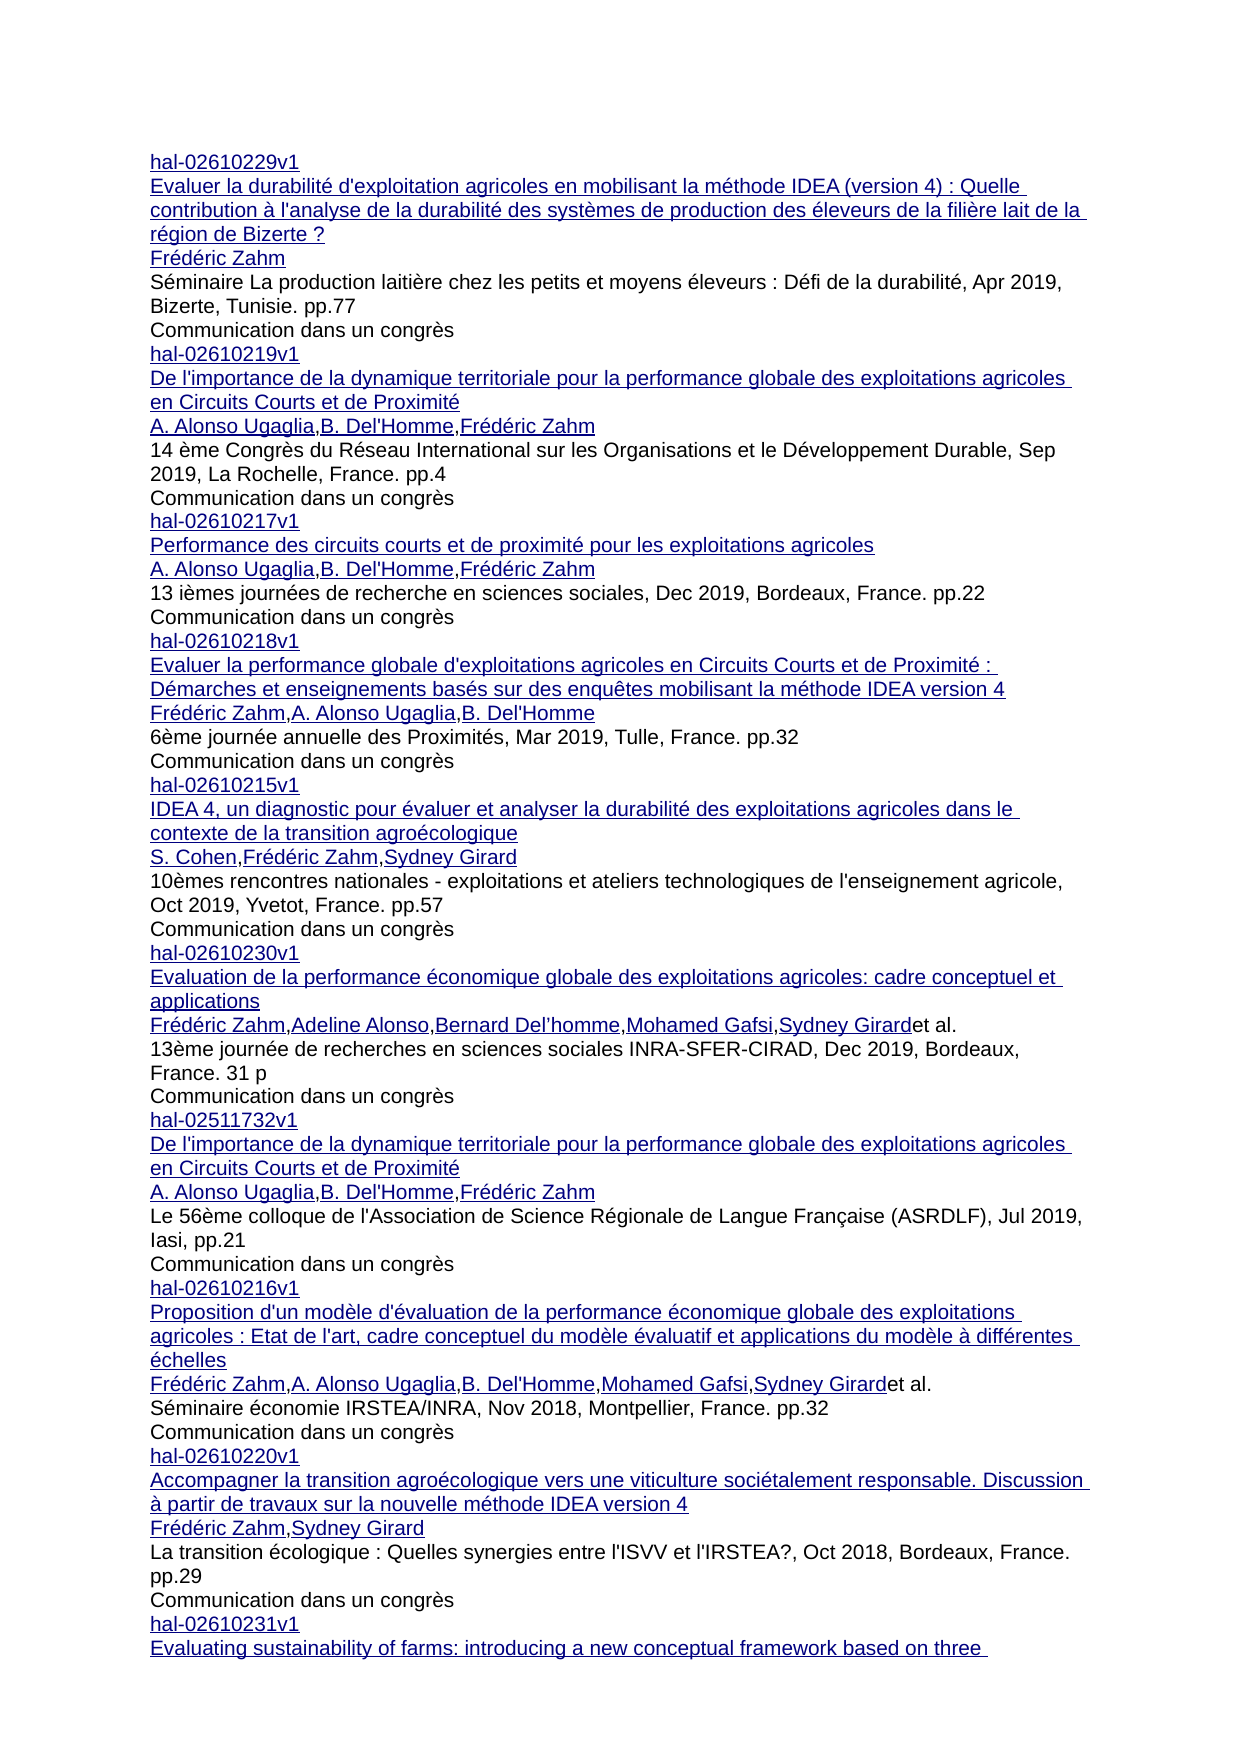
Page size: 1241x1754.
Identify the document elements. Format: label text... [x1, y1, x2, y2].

table_cell Accompagner la transition agroécologique vers une viticulture sociétalement responsable. Discussion [150, 1468, 1090, 1489]
table_cell Evaluating sustainability of farms: introducing a new conceptual framework based on three [150, 1635, 1090, 1659]
table_cell IDEA 4, un diagnostic pour évaluer et analyser la durabilité des exploitations agricoles dans le contexte de la transition agroécologique S. Cohen,Frédéric Zahm,Sydney Girard 10èmes rencontres nationales - exploitations et ateliers technologiques de l'enseignement agricole, Oct 2019, Yvetot, France. pp.57 Communication dans un congrès hal-02610230v1 [150, 797, 1090, 964]
table_cell Evaluer la durabilité d'exploitation agricoles en mobilisant la méthode IDEA (version 4) : Quelle contribution à l'analyse de la durabilité des systèmes de production des éleveurs de la filière lait de la région de Bizerte ? Frédéric Zahm Séminaire La production laitière chez les petits et moyens éleveurs : Défi de la durabilité, Apr 2019, Bizerte, Tunisie. pp.77 Communication dans un congrès hal-02610219v1 [150, 174, 1090, 366]
table_cell Performance des circuits courts et de proximité pour les exploitations agricoles A. Alonso Ugaglia,B. Del'Homme,Frédéric Zahm 13 ièmes journées de recherche en sciences sociales, Dec 2019, Bordeaux, France. pp.22 Communication dans un congrès hal-02610218v1 [150, 533, 1090, 653]
table_cell Evaluation de la performance économique globale des exploitations agricoles: cadre conceptuel et applications Frédéric Zahm,Adeline Alonso,Bernard Del’homme,Mohamed Gafsi,Sydney Girardet al. 13ème journée de recherches en sciences sociales INRA-SFER-CIRAD, Dec 2019, Bordeaux, France. 31 p Communication dans un congrès hal-02511732v1 [150, 965, 1090, 1132]
table_cell hal-02610229v1 [150, 150, 1090, 174]
table_cell à partir de travaux sur la nouvelle méthode IDEA version 4 Frédéric Zahm,Sydney Girard La transition écologique : Quelles synergies entre l'ISVV et l'IRSTEA?, Oct 2018, Bordeaux, France. pp.29 Communication dans un congrès hal-02610231v1 [150, 1490, 1090, 1635]
table_cell Proposition d'un modèle d'évaluation de la performance économique globale des exploitations agricoles : Etat de l'art, cadre conceptuel du modèle évaluatif et applications du modèle à différentes échelles Frédéric Zahm,A. Alonso Ugaglia,B. Del'Homme,Mohamed Gafsi,Sydney Girardet al. Séminaire économie IRSTEA/INRA, Nov 2018, Montpellier, France. pp.32 Communication dans un congrès hal-02610220v1 [150, 1300, 1090, 1468]
table_cell Evaluer la performance globale d'exploitations agricoles en Circuits Courts et de Proximité : Démarches et enseignements basés sur des enquêtes mobilisant la méthode IDEA version 4 Frédéric Zahm,A. Alonso Ugaglia,B. Del'Homme 6ème journée annuelle des Proximités, Mar 2019, Tulle, France. pp.32 Communication dans un congrès hal-02610215v1 [150, 653, 1090, 797]
table_cell De l'importance de la dynamique territoriale pour la performance globale des exploitations agricoles en Circuits Courts et de Proximité A. Alonso Ugaglia,B. Del'Homme,Frédéric Zahm 14 ème Congrès du Réseau International sur les Organisations et le Développement Durable, Sep 2019, La Rochelle, France. pp.4 Communication dans un congrès hal-02610217v1 [150, 366, 1090, 533]
table_cell De l'importance de la dynamique territoriale pour la performance globale des exploitations agricoles en Circuits Courts et de Proximité A. Alonso Ugaglia,B. Del'Homme,Frédéric Zahm Le 56ème colloque de l'Association de Science Régionale de Langue Française (ASRDLF), Jul 2019, Iasi, pp.21 Communication dans un congrès hal-02610216v1 [150, 1132, 1090, 1300]
